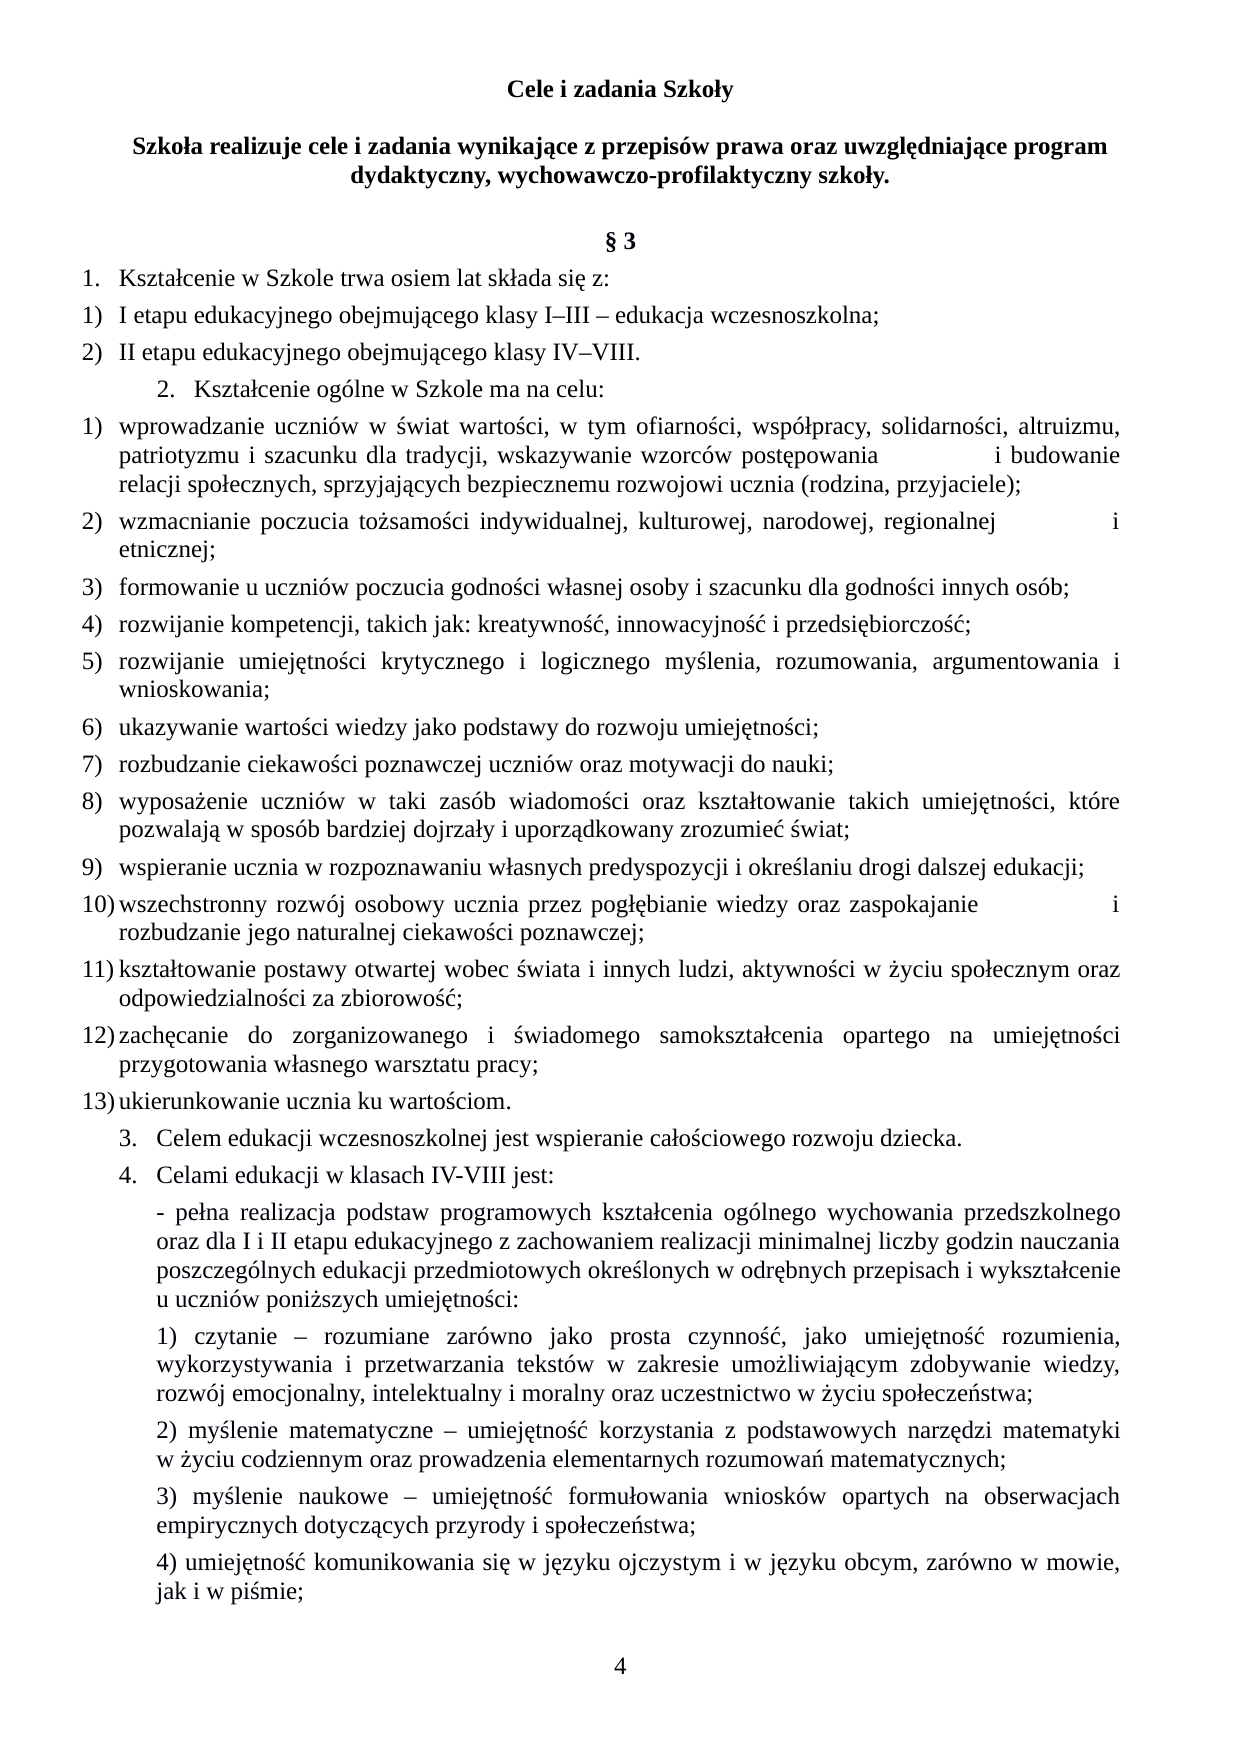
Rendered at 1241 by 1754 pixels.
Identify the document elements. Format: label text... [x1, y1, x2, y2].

list formowanie u uczniów poczucia godności własnej osoby i szacunku dla godności innych osób; [82, 572, 1121, 600]
list wzmacnianie poczucia tożsamości indywidualnej, kulturowej, narodowej, regionalnej i etnicznej; [82, 506, 1121, 563]
list rozwijanie kompetencji, takich jak: kreatywność, innowacyjność i przedsiębiorczość; [82, 609, 1121, 637]
text Cele i zadania Szkoły [119, 74, 1121, 102]
list wszechstronny rozwój osobowy ucznia przez pogłębianie wiedzy oraz zaspokajanie i rozbudzanie jego naturalnej ciekawości poznawczej; [82, 889, 1121, 946]
text § 3 [119, 226, 1121, 254]
text 4) umiejętność komunikowania się w języku ojczystym i w języku obcym, zarówno w mowie, jak i w piśmie; [156, 1547, 1121, 1604]
text 2) myślenie matematyczne – umiejętność korzystania z podstawowych narzędzi matematyki w życiu codziennym oraz prowadzenia elementarnych rozumowań matematycznych; [156, 1415, 1121, 1473]
list rozwijanie umiejętności krytycznego i logicznego myślenia, rozumowania, argumentowania i wnioskowania; [82, 646, 1121, 703]
list wspieranie ucznia w rozpoznawaniu własnych predyspozycji i określaniu drogi dalszej edukacji; [82, 852, 1121, 880]
list zachęcanie do zorganizowanego i świadomego samokształcenia opartego na umiejętności przygotowania własnego warsztatu pracy; [82, 1020, 1121, 1078]
list Celami edukacji w klasach IV-VIII jest: [119, 1160, 1121, 1189]
list wprowadzanie uczniów w świat wartości, w tym ofiarności, współpracy, solidarności, altruizmu, patriotyzmu i szacunku dla tradycji, wskazywanie wzorców postępowania i budowanie relacji społecznych, sprzyjających bezpiecznemu rozwojowi ucznia (rodzina, przyjaciele); [82, 411, 1121, 497]
list ukierunkowanie ucznia ku wartościom. [82, 1086, 1121, 1115]
list I etapu edukacyjnego obejmującego klasy I–III – edukacja wczesnoszkolna; [82, 300, 1121, 329]
list kształtowanie postawy otwartej wobec świata i innych ludzi, aktywności w życiu społecznym oraz odpowiedzialności za zbiorowość; [82, 954, 1121, 1012]
text Szkoła realizuje cele i zadania wynikające z przepisów prawa oraz uwzględniające program dydaktyczny, wychowawczo-profilaktyczny szkoły. [119, 131, 1121, 189]
list rozbudzanie ciekawości poznawczej uczniów oraz motywacji do nauki; [82, 749, 1121, 777]
text 3) myślenie naukowe – umiejętność formułowania wniosków opartych na obserwacjach empirycznych dotyczących przyrody i społeczeństwa; [156, 1481, 1121, 1539]
list ukazywanie wartości wiedzy jako podstawy do rozwoju umiejętności; [82, 712, 1121, 740]
text 1) czytanie – rozumiane zarówno jako prosta czynność, jako umiejętność rozumienia, wykorzystywania i przetwarzania tekstów w zakresie umożliwiającym zdobywanie wiedzy, rozwój emocjonalny, intelektualny i moralny oraz uczestnictwo w życiu społeczeństwa; [156, 1321, 1121, 1407]
list II etapu edukacyjnego obejmującego klasy IV–VIII. [82, 337, 1121, 366]
list Celem edukacji wczesnoszkolnej jest wspieranie całościowego rozwoju dziecka. [119, 1123, 1121, 1152]
list Kształcenie w Szkole trwa osiem lat składa się z: [82, 263, 1121, 292]
list wyposażenie uczniów w taki zasób wiadomości oraz kształtowanie takich umiejętności, które pozwalają w sposób bardziej dojrzały i uporządkowany zrozumieć świat; [82, 786, 1121, 843]
list Kształcenie ogólne w Szkole ma na celu: [157, 374, 1121, 403]
text - pełna realizacja podstaw programowych kształcenia ogólnego wychowania przedszkolnego oraz dla I i II etapu edukacyjnego z zachowaniem realizacji minimalnej liczby godzin nauczania poszczególnych edukacji przedmiotowych określonych w odrębnych przepisach i wykształcenie u uczniów poniższych umiejętności: [156, 1197, 1121, 1312]
